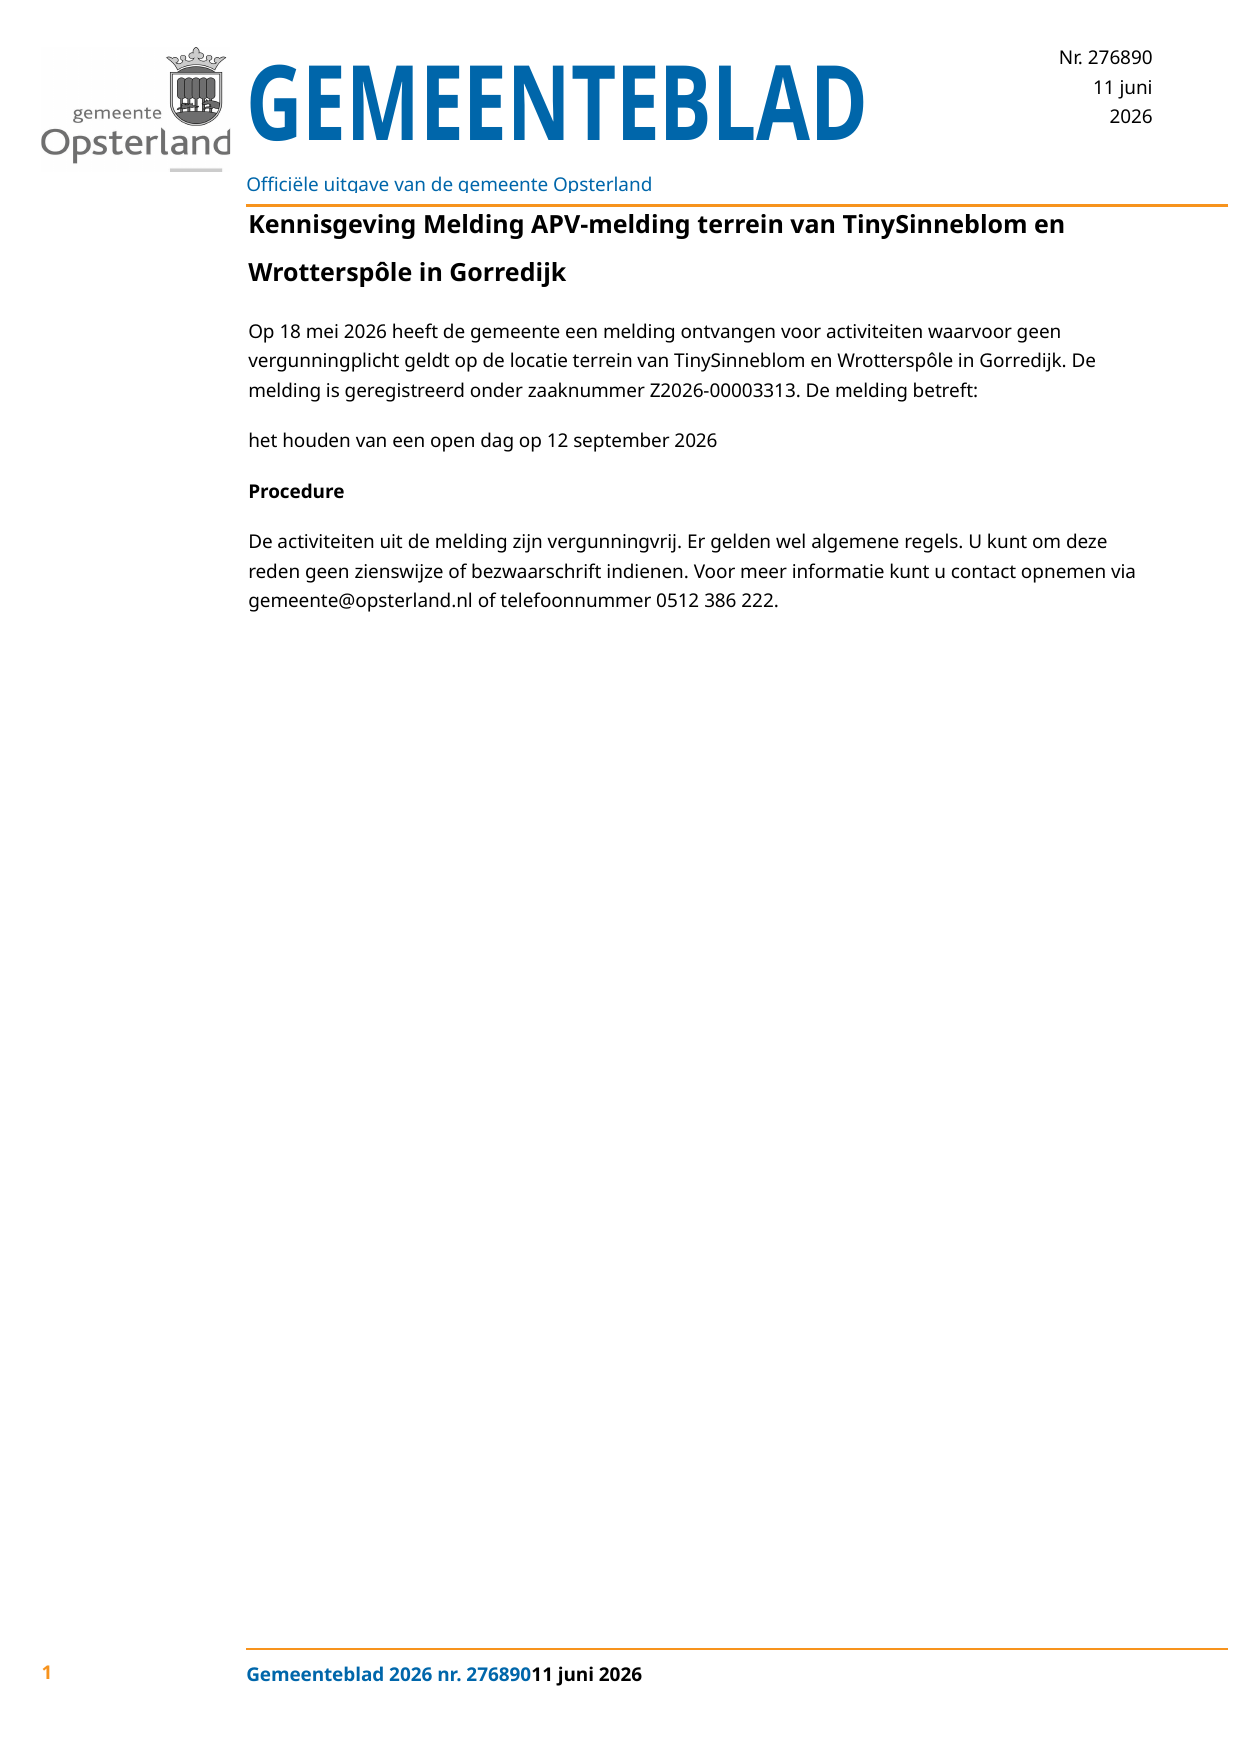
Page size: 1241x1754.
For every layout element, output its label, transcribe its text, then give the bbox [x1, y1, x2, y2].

picture [41, 47, 231, 172]
text het houden van een open dag op 12 september 2026 [248, 427, 1152, 453]
text Procedure [248, 478, 1152, 504]
text De activiteiten uit de melding zijn vergunningvrij. Er gelden wel algemene regels. U kunt om deze reden geen zienswijze of bezwaarschrift indienen. Voor meer informatie kunt u contact opnemen via gemeente@opsterland.nl of telefoonnummer 0512 386 222. [248, 528, 1152, 613]
text Kennisgeving Melding APV-melding terrein van TinySinneblom en Wrotterspôle in Gorredijk [248, 207, 1152, 288]
text Op 18 mei 2026 heeft de gemeente een melding ontvangen voor activiteiten waarvoor geen vergunningplicht geldt op de locatie terrein van TinySinneblom en Wrotterspôle in Gorredijk. De melding is geregistreerd onder zaaknummer Z2026-00003313. De melding betreft: [248, 318, 1152, 403]
